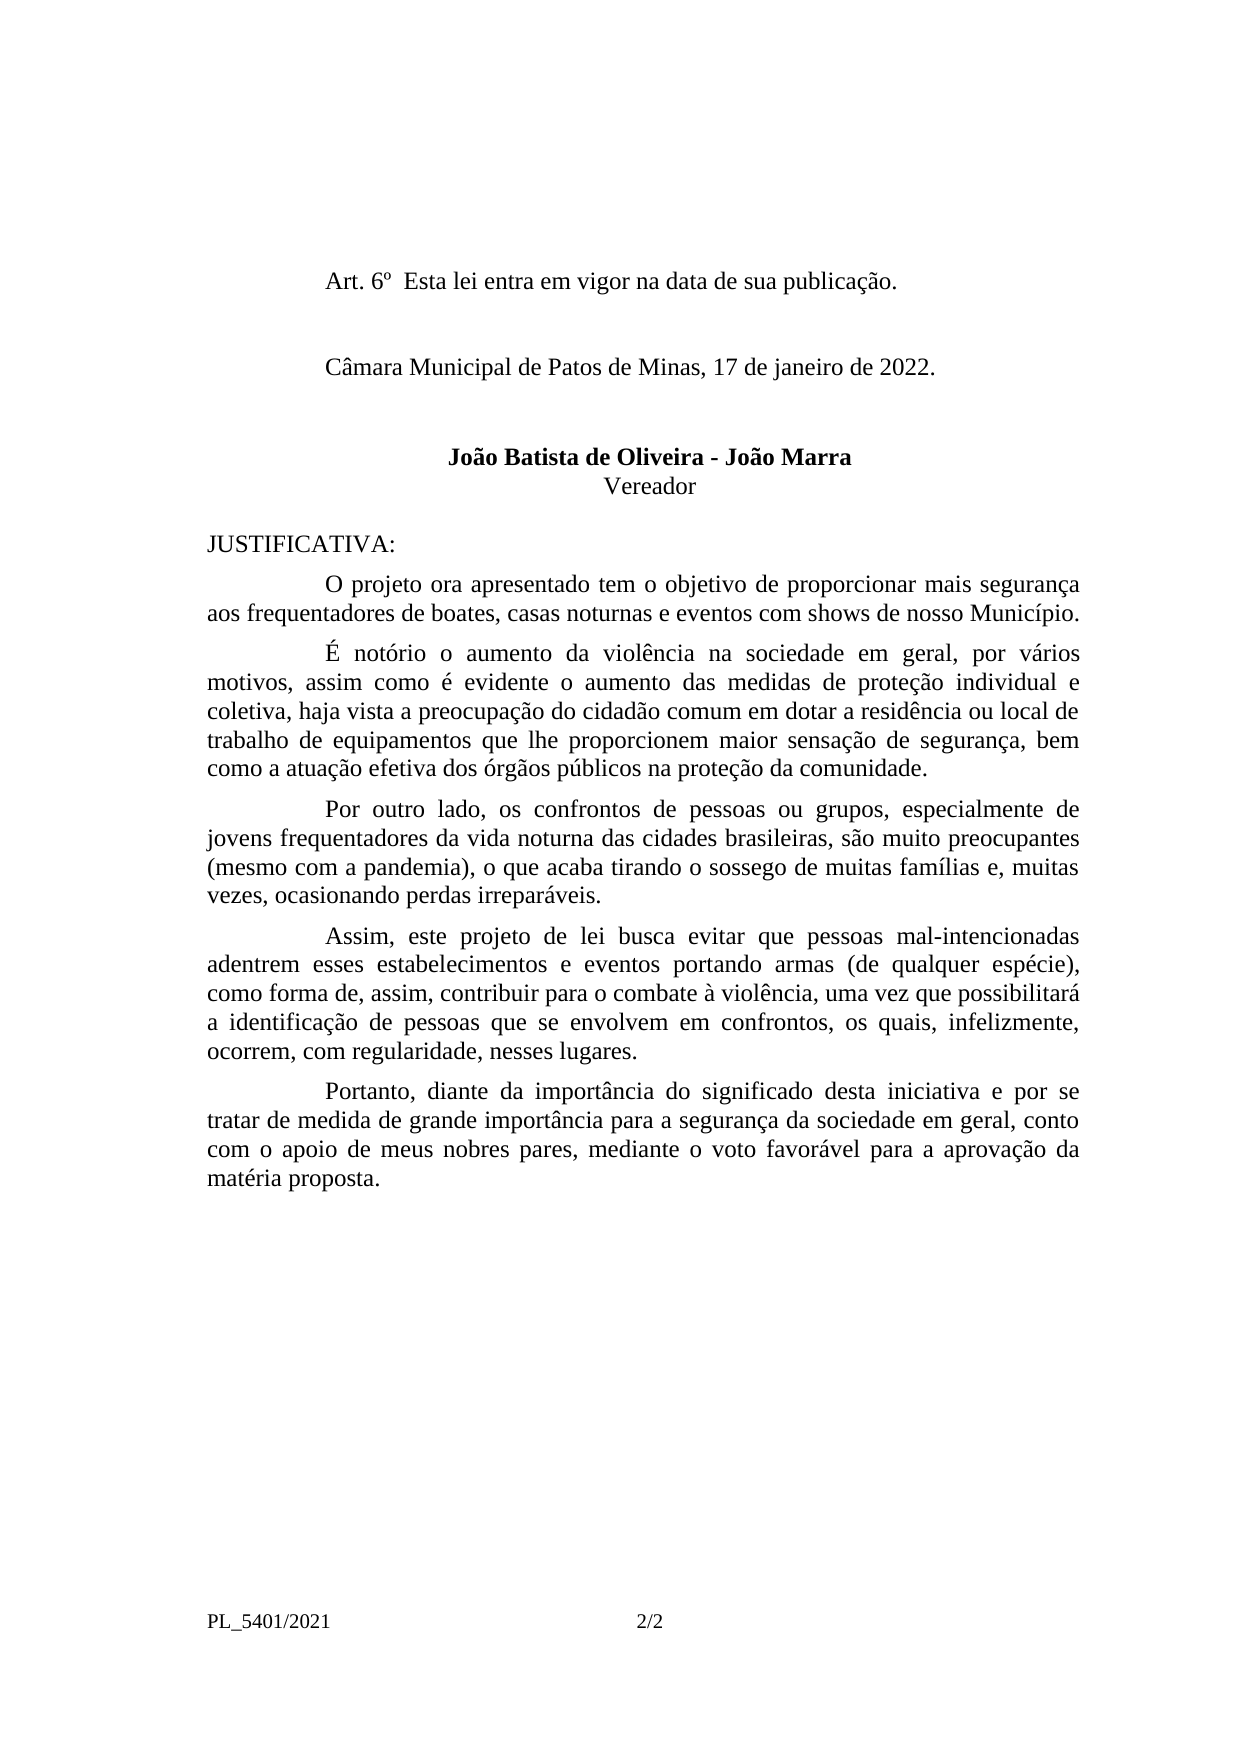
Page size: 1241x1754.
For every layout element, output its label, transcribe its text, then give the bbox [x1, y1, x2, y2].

text Assim, este projeto de lei busca evitar que pessoas mal-intencionadas adentrem esses estabelecimentos e eventos portando armas (de qualquer espécie), como forma de, assim, contribuir para o combate à violência, uma vez que possibilitará a identificação de pessoas que se envolvem em confrontos, os quais, infelizmente, ocorrem, com regularidade, nesses lugares. [207, 921, 1081, 1064]
text O projeto ora apresentado tem o objetivo de proporcionar mais segurança aos frequentadores de boates, casas noturnas e eventos com shows de nosso Município. [207, 569, 1081, 627]
text JUSTIFICATIVA: [207, 529, 1092, 557]
text João Batista de Oliveira - João Marra [207, 442, 1092, 471]
text Por outro lado, os confrontos de pessoas ou grupos, especialmente de jovens frequentadores da vida noturna das cidades brasileiras, são muito preocupantes (mesmo com a pandemia), o que acaba tirando o sossego de muitas famílias e, muitas vezes, ocasionando perdas irreparáveis. [207, 794, 1081, 909]
text Portanto, diante da importância do significado desta iniciativa e por se tratar de medida de grande importância para a segurança da sociedade em geral, conto com o apoio de meus nobres pares, mediante o voto favorável para a aprovação da matéria proposta. [207, 1076, 1081, 1191]
text Vereador [207, 471, 1092, 500]
text É notório o aumento da violência na sociedade em geral, por vários motivos, assim como é evidente o aumento das medidas de proteção individual e coletiva, haja vista a preocupação do cidadão comum em dotar a residência ou local de trabalho de equipamentos que lhe proporcionem maior sensação de segurança, bem como a atuação efetiva dos órgãos públicos na proteção da comunidade. [207, 638, 1081, 782]
text Câmara Municipal de Patos de Minas, 17 de janeiro de 2022. [207, 352, 1092, 381]
text Art. 6º Esta lei entra em vigor na data de sua publicação. [207, 266, 1092, 294]
